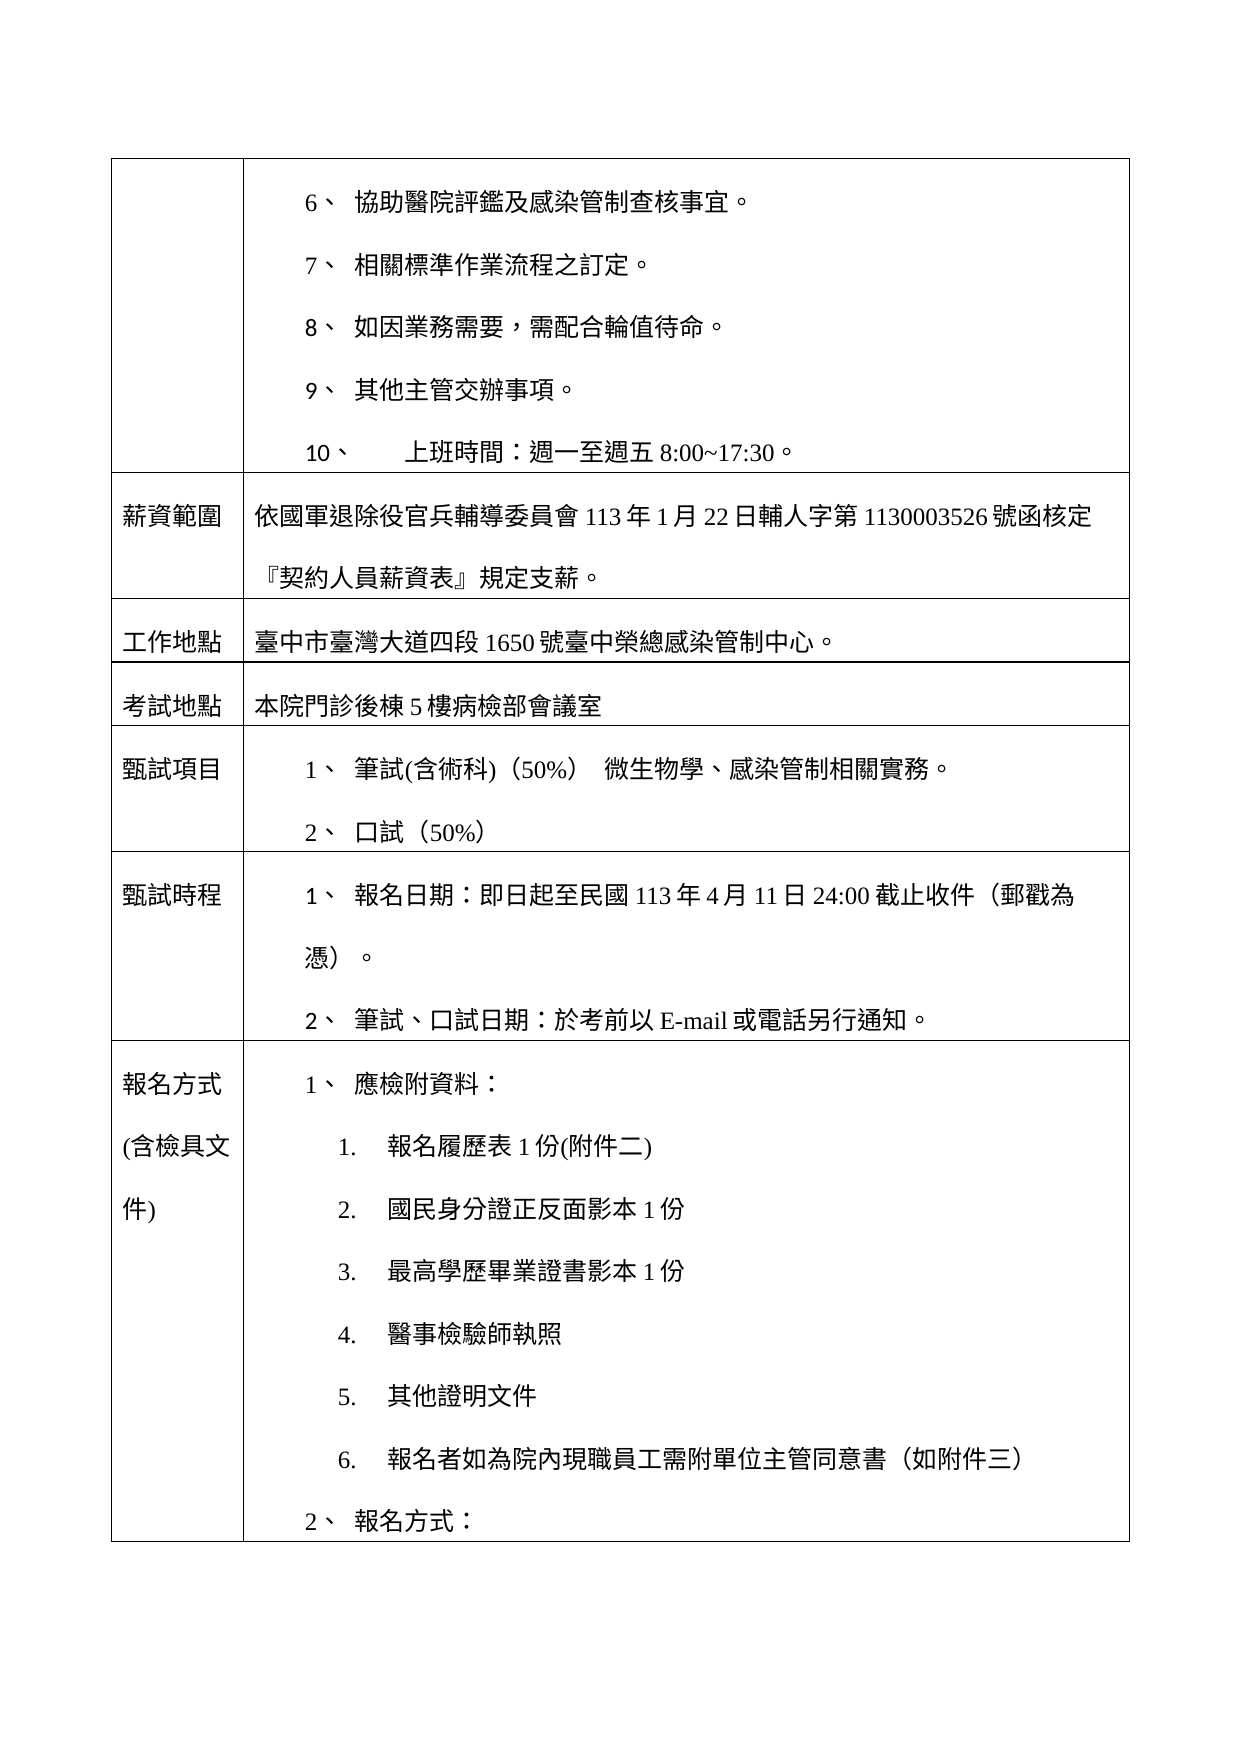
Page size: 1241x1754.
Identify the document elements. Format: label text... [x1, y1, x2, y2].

table_cell 甄試時程 [112, 852, 243, 1039]
table_cell 報名方式(含檢具文件) [112, 1041, 243, 1541]
table_cell 本院門診後棟5樓病檢部會議室 [244, 663, 1129, 725]
table_cell 依國軍退除役官兵輔導委員會113年1月22日輔人字第1130003526號函核定『契約人員薪資表』規定支薪。 [244, 473, 1129, 598]
table_cell 應檢附資料： 報名履歷表1份(附件二) 國民身分證正反面影本1份 最高學歷畢業證書影本1份 醫事檢驗師執照 其他證明文件 報名者如為院內現職員工需附單位主管同意書（如附件三） 報名方式： 親送或掛號郵寄(以郵戳為憑)至40705臺中市臺灣大道四段1650號感染管制中心門診後棟5樓(逾期不予受理)。 電子郵件mail至taichun@vghtc.gov.tw。 信封或E-mail標題請註明應徵感染管制中心契約醫事技術師(感管醫檢師) 報名人員應檢附之資料，如有闕漏，請依通知之期限內補正，如有刻意隱瞞情形，納入甄選評比考量。 經審查符合報考資格者，另行通知參加甄試，資格條件不符者恕不通知或退件。 聯絡人：戴君惜 聯絡電話：04-23592525轉3102 儲備期限：係指正取人員生效日起算。 [244, 1041, 1129, 1541]
table_cell 報名日期：即日起至民國113年4月11日24:00截止收件（郵戳為憑）。 筆試、口試日期：於考前以E-mail或電話另行通知。 [244, 852, 1129, 1039]
table_cell 薪資範圍 [112, 473, 243, 598]
table_cell 考試地點 [112, 663, 243, 725]
table_cell 工作地點 [112, 599, 243, 661]
table_cell 負責感管醫檢師業務。 負責全院環境微生物監測，協助進行群聚、群突發監測及採檢。 院內感染菌株基因分子分型。 感染管制相關研究及論文發表。 協助報表製作及文書事務。 協助醫院評鑑及感染管制查核事宜。 相關標準作業流程之訂定。 如因業務需要，需配合輪值待命。 其他主管交辦事項。 上班時間：週一至週五8:00~17:30。 [244, 159, 1129, 472]
table_cell 甄試項目 [112, 726, 243, 851]
table_cell 臺中市臺灣大道四段1650號臺中榮總感染管制中心。 [244, 599, 1129, 661]
table_cell [112, 159, 243, 472]
table_cell 筆試(含術科)（50%） 微生物學、感染管制相關實務。 口試（50%） [244, 726, 1129, 851]
